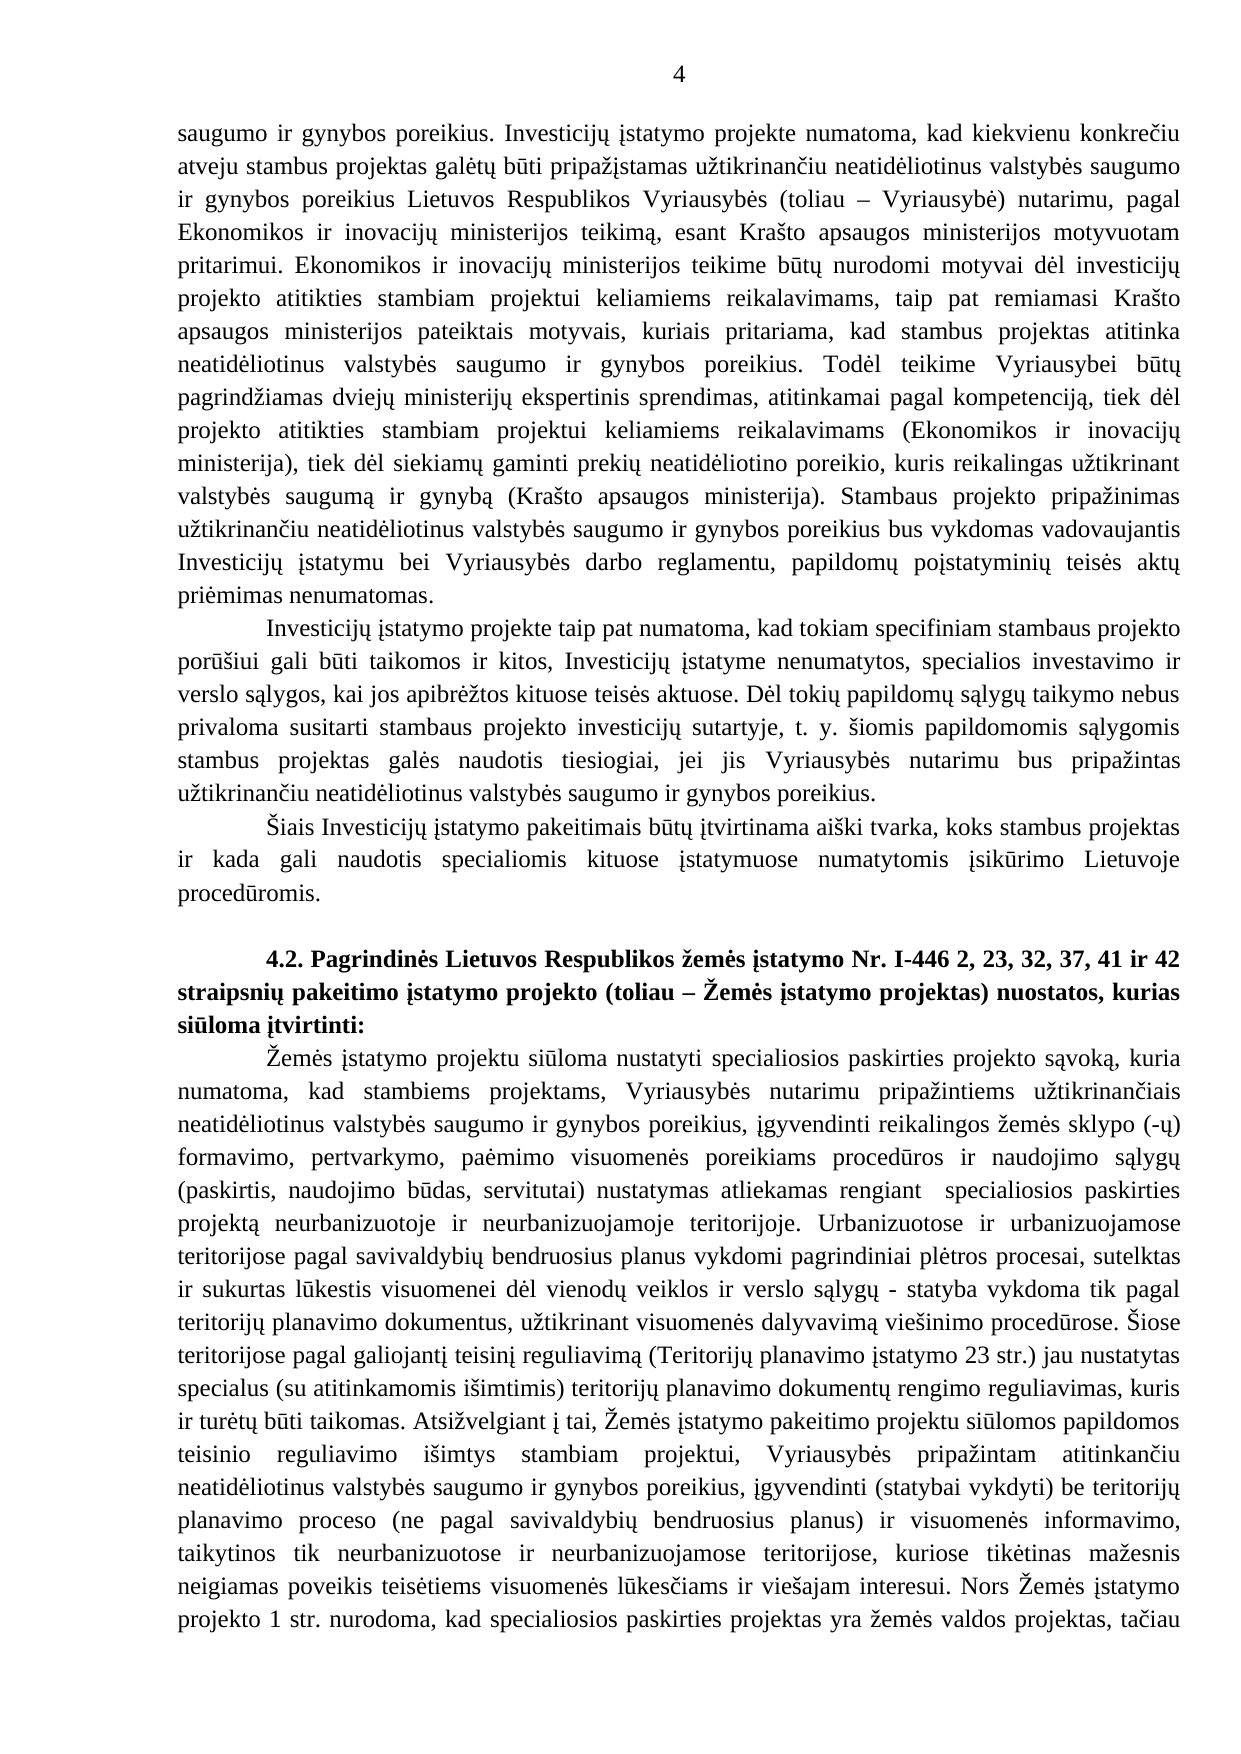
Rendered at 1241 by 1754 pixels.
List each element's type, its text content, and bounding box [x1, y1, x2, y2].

text Šiais Investicijų įstatymo pakeitimais būtų įtvirtinama aiški tvarka, koks stambus projektas ir kada gali naudotis specialiomis kituose įstatymuose numatytomis įsikūrimo Lietuvoje procedūromis. [177, 812, 1181, 906]
text 4.2. Pagrindinės Lietuvos Respublikos žemės įstatymo Nr. I-446 2, 23, 32, 37, 41 ir 42 straipsnių pakeitimo įstatymo projekto (toliau – Žemės įstatymo projektas) nuostatos, kurias siūloma įtvirtinti: [177, 944, 1181, 1038]
text Žemės įstatymo projektu siūloma nustatyti specialiosios paskirties projekto sąvoką, kuria numatoma, kad stambiems projektams, Vyriausybės nutarimu pripažintiems užtikrinančiais neatidėliotinus valstybės saugumo ir gynybos poreikius, įgyvendinti reikalingos žemės sklypo (-ų) formavimo, pertvarkymo, paėmimo visuomenės poreikiams procedūros ir naudojimo sąlygų (paskirtis, naudojimo būdas, servitutai) nustatymas atliekamas rengiant specialiosios paskirties projektą neurbanizuotoje ir neurbanizuojamoje teritorijoje. Urbanizuotose ir urbanizuojamose teritorijose pagal savivaldybių bendruosius planus vykdomi pagrindiniai plėtros procesai, sutelktas ir sukurtas lūkestis visuomenei dėl vienodų veiklos ir verslo sąlygų - statyba vykdoma tik pagal teritorijų planavimo dokumentus, užtikrinant visuomenės dalyvavimą viešinimo procedūrose. Šiose teritorijose pagal galiojantį teisinį reguliavimą (Teritorijų planavimo įstatymo 23 str.) jau nustatytas specialus (su atitinkamomis išimtimis) teritorijų planavimo dokumentų rengimo reguliavimas, kuris ir turėtų būti taikomas. Atsižvelgiant į tai, Žemės įstatymo pakeitimo projektu siūlomos papildomos teisinio reguliavimo išimtys stambiam projektui, Vyriausybės pripažintam atitinkančiu neatidėliotinus valstybės saugumo ir gynybos poreikius, įgyvendinti (statybai vykdyti) be teritorijų planavimo proceso (ne pagal savivaldybių bendruosius planus) ir visuomenės informavimo, taikytinos tik neurbanizuotose ir neurbanizuojamose teritorijose, kuriose tikėtinas mažesnis neigiamas poveikis teisėtiems visuomenės lūkesčiams ir viešajam interesui. Nors Žemės įstatymo projekto 1 str. nurodoma, kad specialiosios paskirties projektas yra žemės valdos projektas, tačiau [177, 1043, 1181, 1633]
text Investicijų įstatymo projekte taip pat numatoma, kad tokiam specifiniam stambaus projekto porūšiui gali būti taikomos ir kitos, Investicijų įstatyme nenumatytos, specialios investavimo ir verslo sąlygos, kai jos apibrėžtos kituose teisės aktuose. Dėl tokių papildomų sąlygų taikymo nebus privaloma susitarti stambaus projekto investicijų sutartyje, t. y. šiomis papildomomis sąlygomis stambus projektas galės naudotis tiesiogiai, jei jis Vyriausybės nutarimu bus pripažintas užtikrinančiu neatidėliotinus valstybės saugumo ir gynybos poreikius. [177, 613, 1181, 807]
text saugumo ir gynybos poreikius. Investicijų įstatymo projekte numatoma, kad kiekvienu konkrečiu atveju stambus projektas galėtų būti pripažįstamas užtikrinančiu neatidėliotinus valstybės saugumo ir gynybos poreikius Lietuvos Respublikos Vyriausybės (toliau – Vyriausybė) nutarimu, pagal Ekonomikos ir inovacijų ministerijos teikimą, esant Krašto apsaugos ministerijos motyvuotam pritarimui. Ekonomikos ir inovacijų ministerijos teikime būtų nurodomi motyvai dėl investicijų projekto atitikties stambiam projektui keliamiems reikalavimams, taip pat remiamasi Krašto apsaugos ministerijos pateiktais motyvais, kuriais pritariama, kad stambus projektas atitinka neatidėliotinus valstybės saugumo ir gynybos poreikius. Todėl teikime Vyriausybei būtų pagrindžiamas dviejų ministerijų ekspertinis sprendimas, atitinkamai pagal kompetenciją, tiek dėl projekto atitikties stambiam projektui keliamiems reikalavimams (Ekonomikos ir inovacijų ministerija), tiek dėl siekiamų gaminti prekių neatidėliotino poreikio, kuris reikalingas užtikrinant valstybės saugumą ir gynybą (Krašto apsaugos ministerija). Stambaus projekto pripažinimas užtikrinančiu neatidėliotinus valstybės saugumo ir gynybos poreikius bus vykdomas vadovaujantis Investicijų įstatymu bei Vyriausybės darbo reglamentu, papildomų poįstatyminių teisės aktų priėmimas nenumatomas. [177, 118, 1181, 609]
